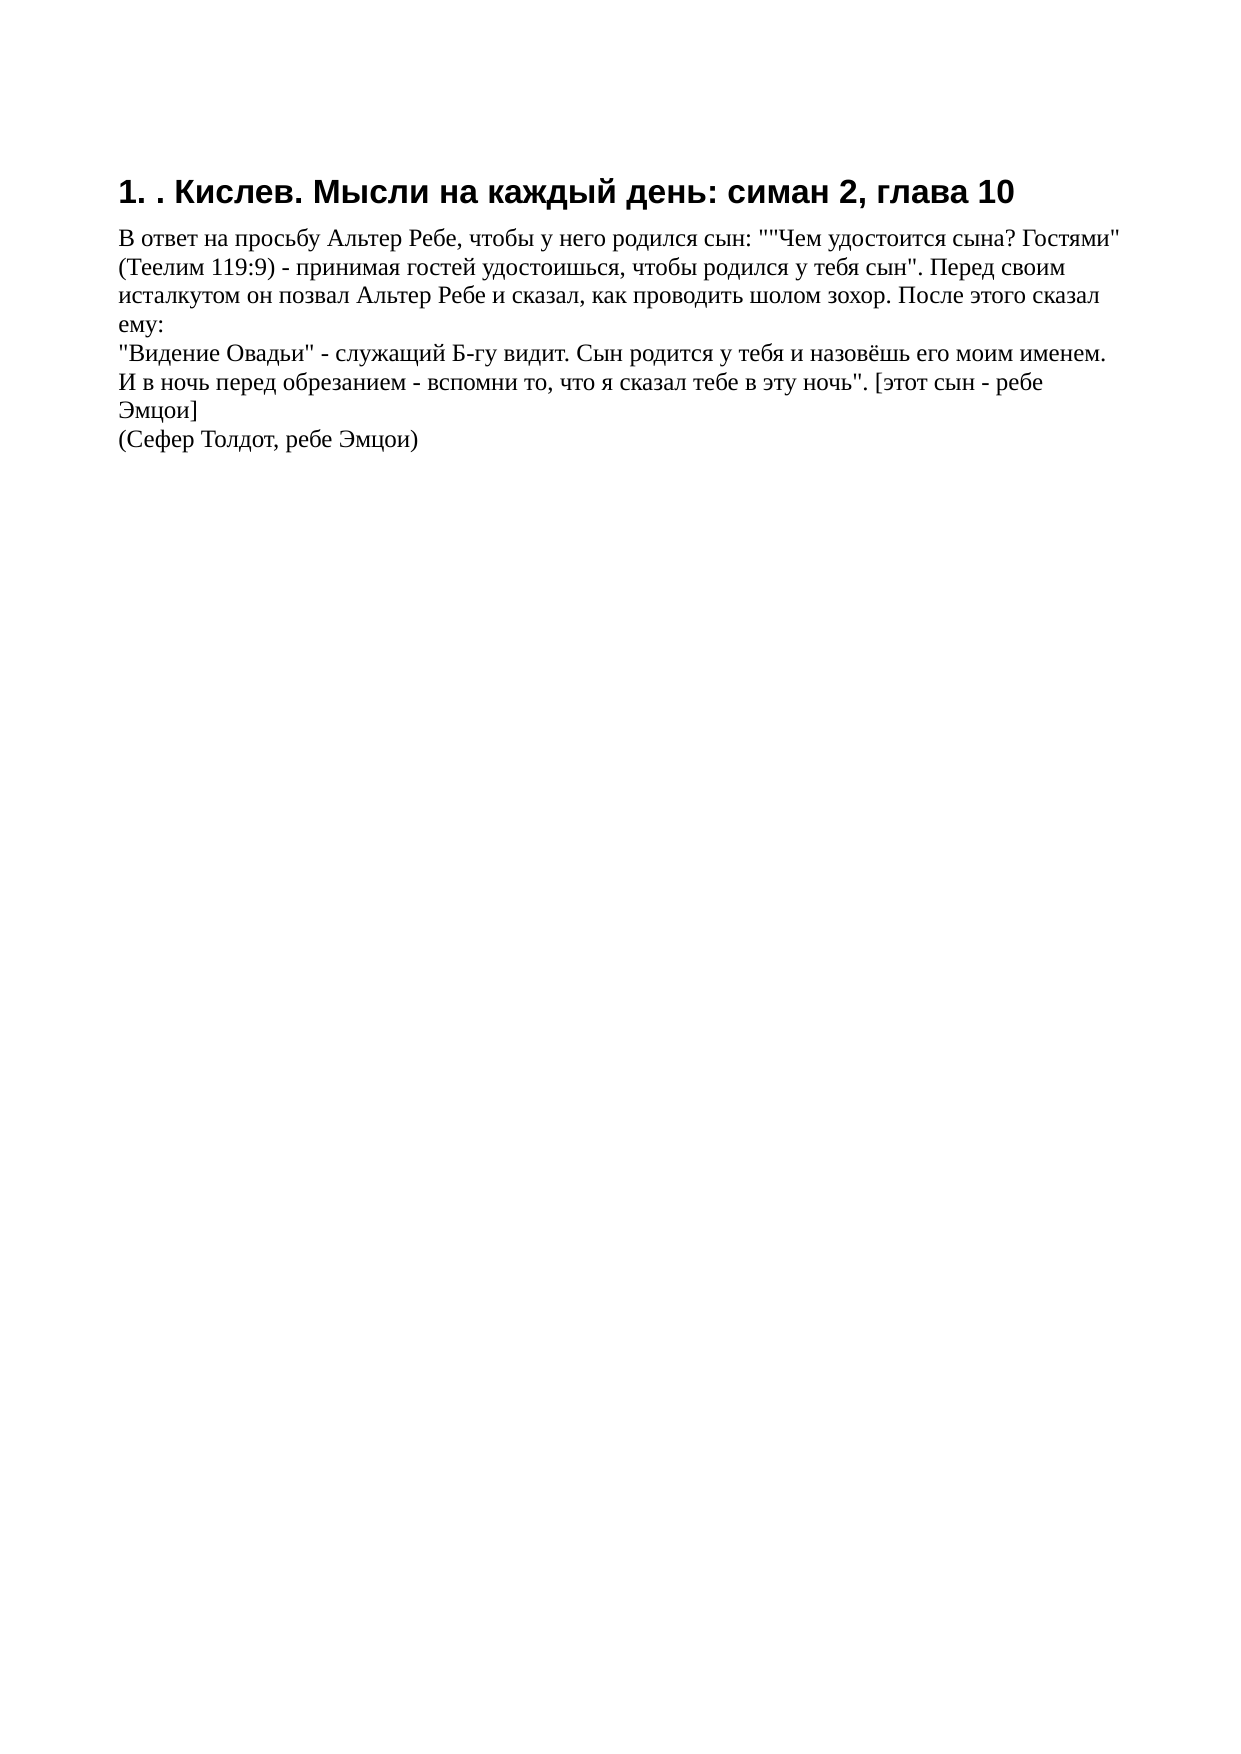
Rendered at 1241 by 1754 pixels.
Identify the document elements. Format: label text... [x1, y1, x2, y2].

text В ответ на просьбу Альтер Ребе, чтобы у него родился сын: ""Чем удостоится сына? Гостями" (Теелим 119:9) - принимая гостей удостоишься, чтобы родился у тебя сын". Перед своим исталкутом он позвал Альтер Ребе и сказал, как проводить шолом зохор. После этого сказал ему: [118, 176, 1122, 291]
text "Видение Овадьи" - служащий Б-гу видит. Сын родится у тебя и назовёшь его моим именем. И в ночь перед обрезанием - вспомни то, что я сказал тебе в эту ночь". [этот сын - ребе Эмцои] [118, 291, 1122, 377]
text (Сефер Толдот, ребе Эмцои) [118, 377, 1122, 406]
subtitle . Кислев. Мысли на каждый день: симан 2, глава 10 [118, 147, 1122, 176]
